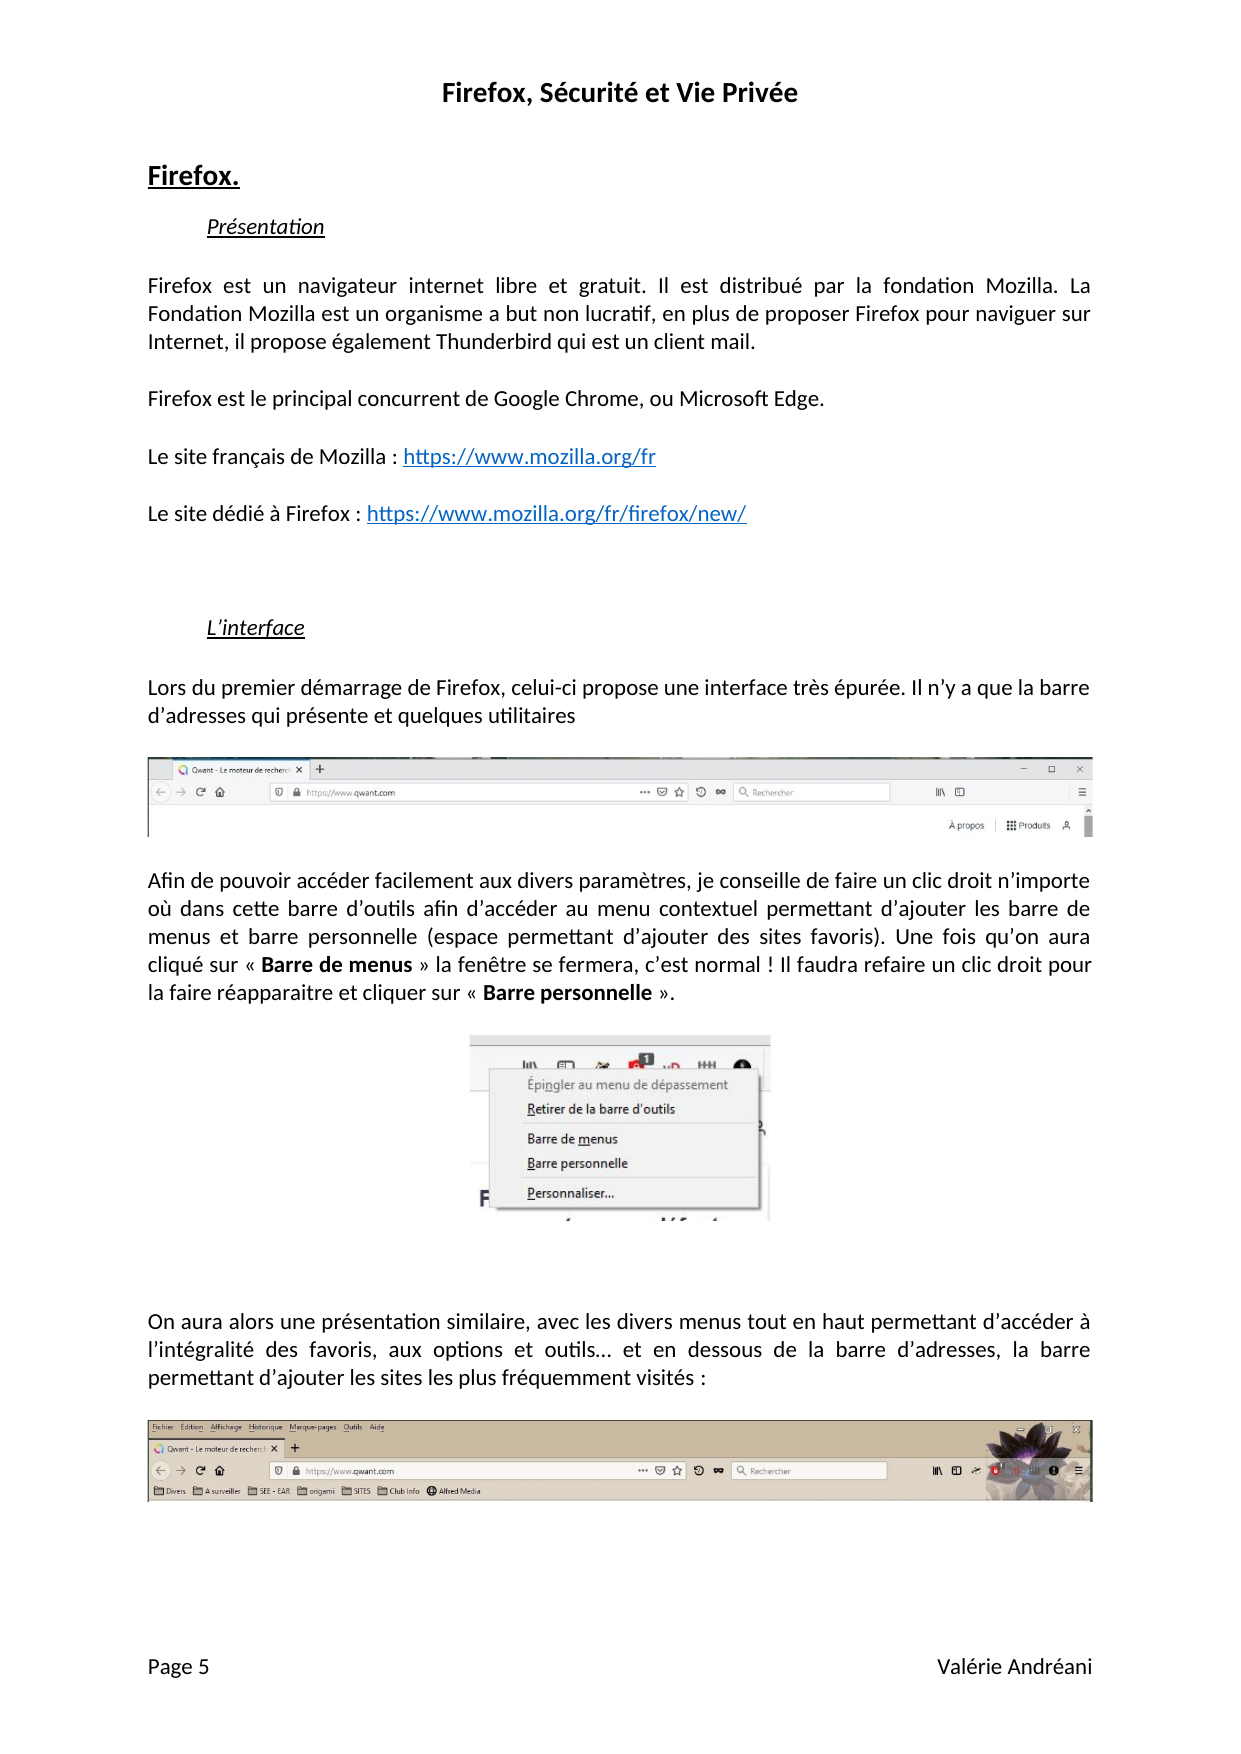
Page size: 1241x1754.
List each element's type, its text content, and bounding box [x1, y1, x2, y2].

text On aura alors une présentation similaire, avec les divers menus tout en haut permettant d’accéder à l’intégralité des favoris, aux options et outils… et en dessous de la barre d’adresses, la barre permettant d’ajouter les sites les plus fréquemment visités : [148, 1307, 1093, 1391]
text Le site français de Mozilla : https://www.mozilla.org/fr [148, 442, 1093, 470]
text L’interface [148, 613, 1093, 641]
picture [147, 757, 1093, 837]
text Afin de pouvoir accéder facilement aux divers paramètres, je conseille de faire un clic droit n’importe où dans cette barre d’outils afin d’accéder au menu contextuel permettant d’ajouter les barre de menus et barre personnelle (espace permettant d’ajouter des sites favoris). Une fois qu’on aura cliqué sur « Barre de menus » la fenêtre se fermera, c’est normal ! Il faudra refaire un clic droit pour la faire réapparaitre et cliquer sur « Barre personnelle ». [148, 866, 1093, 1006]
text Firefox. [148, 157, 1093, 192]
text Firefox est un navigateur internet libre et gratuit. Il est distribué par la fondation Mozilla. La Fondation Mozilla est un organisme a but non lucratif, en plus de proposer Firefox pour naviguer sur Internet, il propose également Thunderbird qui est un client mail. [148, 271, 1093, 355]
picture [147, 1420, 1093, 1502]
text Lors du premier démarrage de Firefox, celui-ci propose une interface très épurée. Il n’y a que la barre d’adresses qui présente et quelques utilitaires [148, 673, 1093, 729]
picture [469, 1035, 771, 1221]
text Firefox est le principal concurrent de Google Chrome, ou Microsoft Edge. [148, 384, 1093, 413]
text Le site dédié à Firefox : https://www.mozilla.org/fr/firefox/new/ [148, 499, 1093, 527]
text Présentation [148, 212, 1093, 240]
